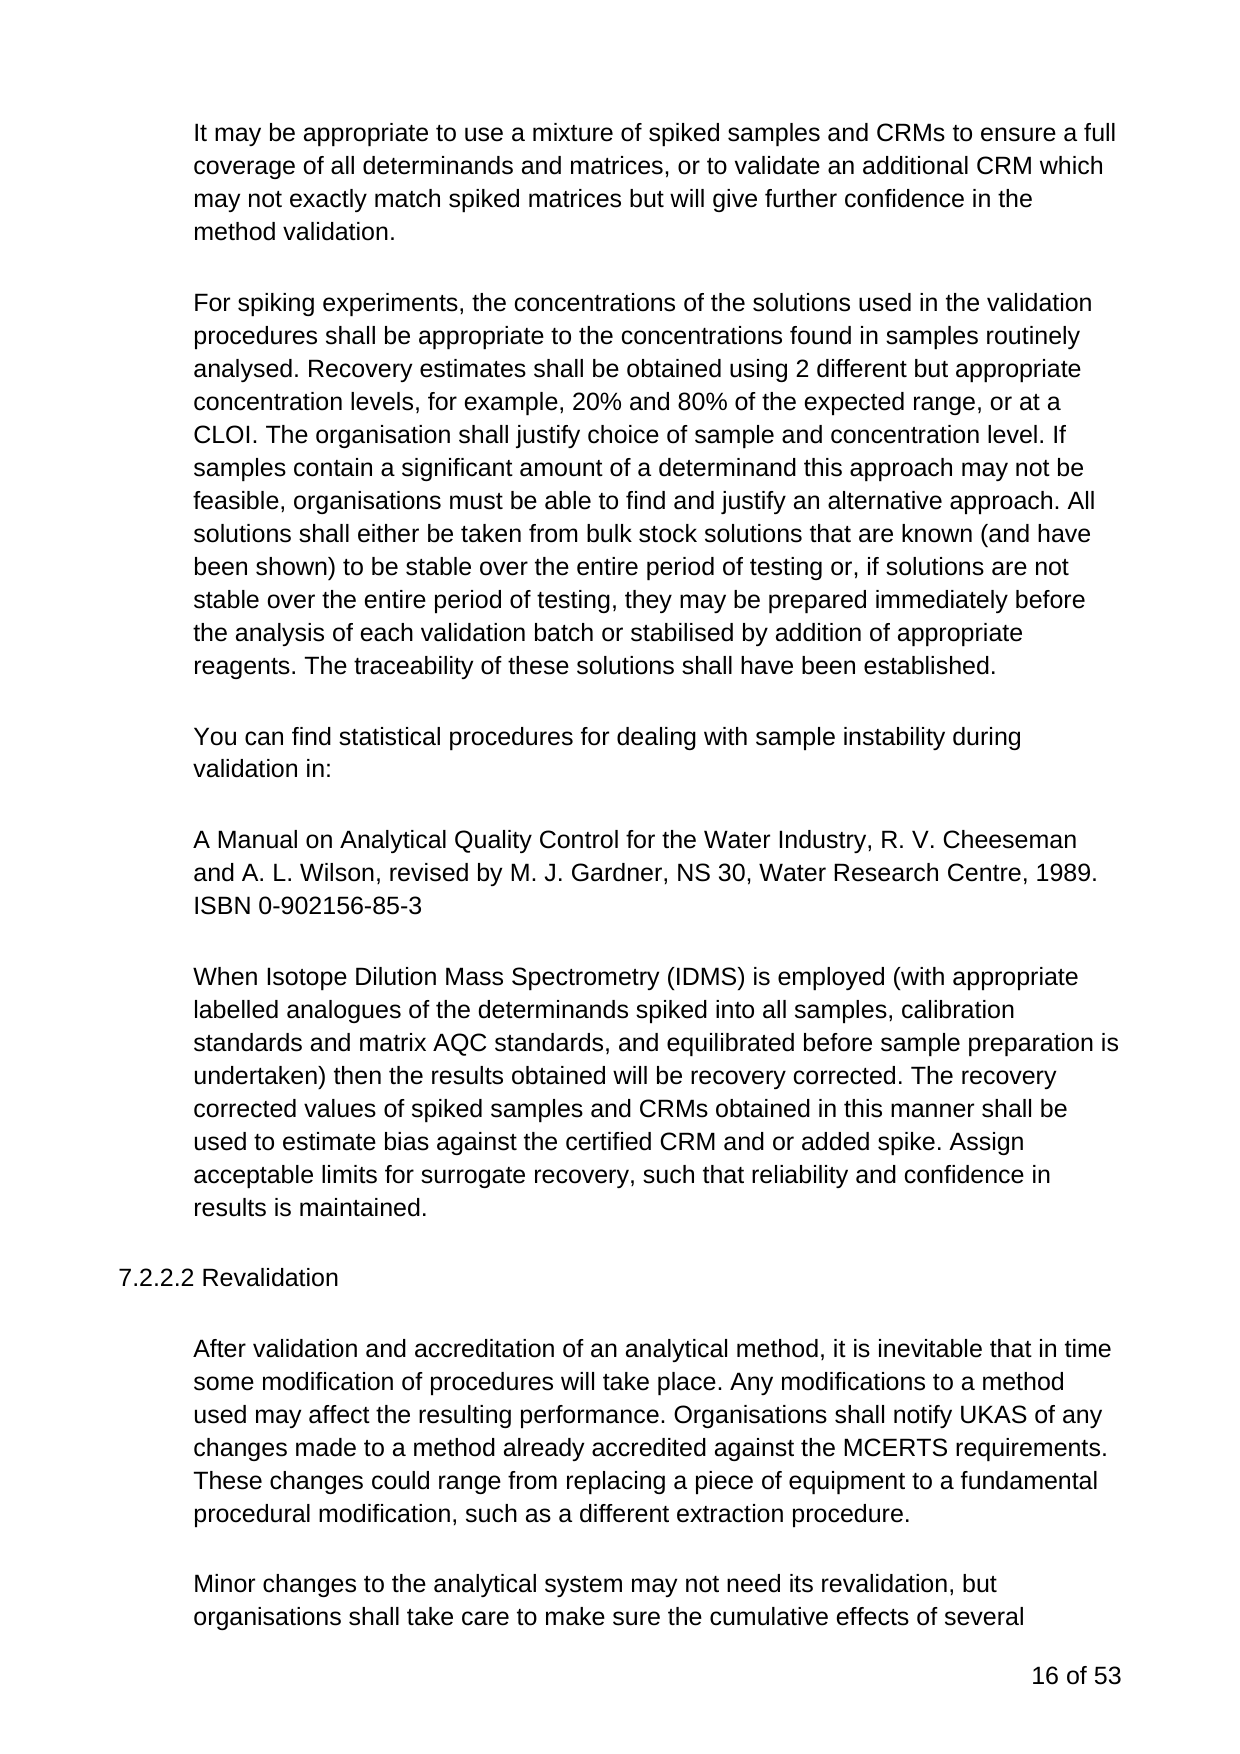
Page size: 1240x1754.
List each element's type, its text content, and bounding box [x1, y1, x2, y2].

text You can find statistical procedures for dealing with sample instability during validation in: [193, 721, 1121, 783]
text It may be appropriate to use a mixture of spiked samples and CRMs to ensure a full coverage of all determinands and matrices, or to validate an additional CRM which may not exactly match spiked matrices but will give further confidence in the method validation. [193, 118, 1121, 246]
text When Isotope Dilution Mass Spectrometry (IDMS) is employed (with appropriate labelled analogues of the determinands spiked into all samples, calibration standards and matrix AQC standards, and equilibrated before sample preparation is undertaken) then the results obtained will be recovery corrected. The recovery corrected values of spiked samples and CRMs obtained in this manner shall be used to estimate bias against the certified CRM and or added spike. Assign acceptable limits for surrogate recovery, such that reliability and confidence in results is maintained. [193, 962, 1121, 1221]
text For spiking experiments, the concentrations of the solutions used in the validation procedures shall be appropriate to the concentrations found in samples routinely analysed. Recovery estimates shall be obtained using 2 different but appropriate concentration levels, for example, 20% and 80% of the expected range, or at a CLOI. The organisation shall justify choice of sample and concentration level. If samples contain a significant amount of a determinand this approach may not be feasible, organisations must be able to find and justify an alternative approach. All solutions shall either be taken from bulk stock solutions that are known (and have been shown) to be stable over the entire period of testing or, if solutions are not stable over the entire period of testing, they may be prepared immediately before the analysis of each validation batch or stabilised by addition of appropriate reagents. The traceability of these solutions shall have been established. [193, 288, 1121, 680]
text After validation and accreditation of an analytical method, it is inevitable that in time some modification of procedures will take place. Any modifications to a method used may affect the resulting performance. Organisations shall notify UKAS of any changes made to a method already accredited against the MCERTS requirements. These changes could range from replacing a piece of equipment to a fundamental procedural modification, such as a different extraction procedure. [193, 1334, 1121, 1528]
text A Manual on Analytical Quality Control for the Water Industry, R. V. Cheeseman and A. L. Wilson, revised by M. J. Gardner, NS 30, Water Research Centre, 1989. ISBN 0-902156-85-3 [193, 825, 1121, 920]
text Minor changes to the analytical system may not need its revalidation, but organisations shall take care to make sure the cumulative effects of several [193, 1569, 1121, 1631]
text 7.2.2.2 Revalidation [118, 1263, 1121, 1292]
